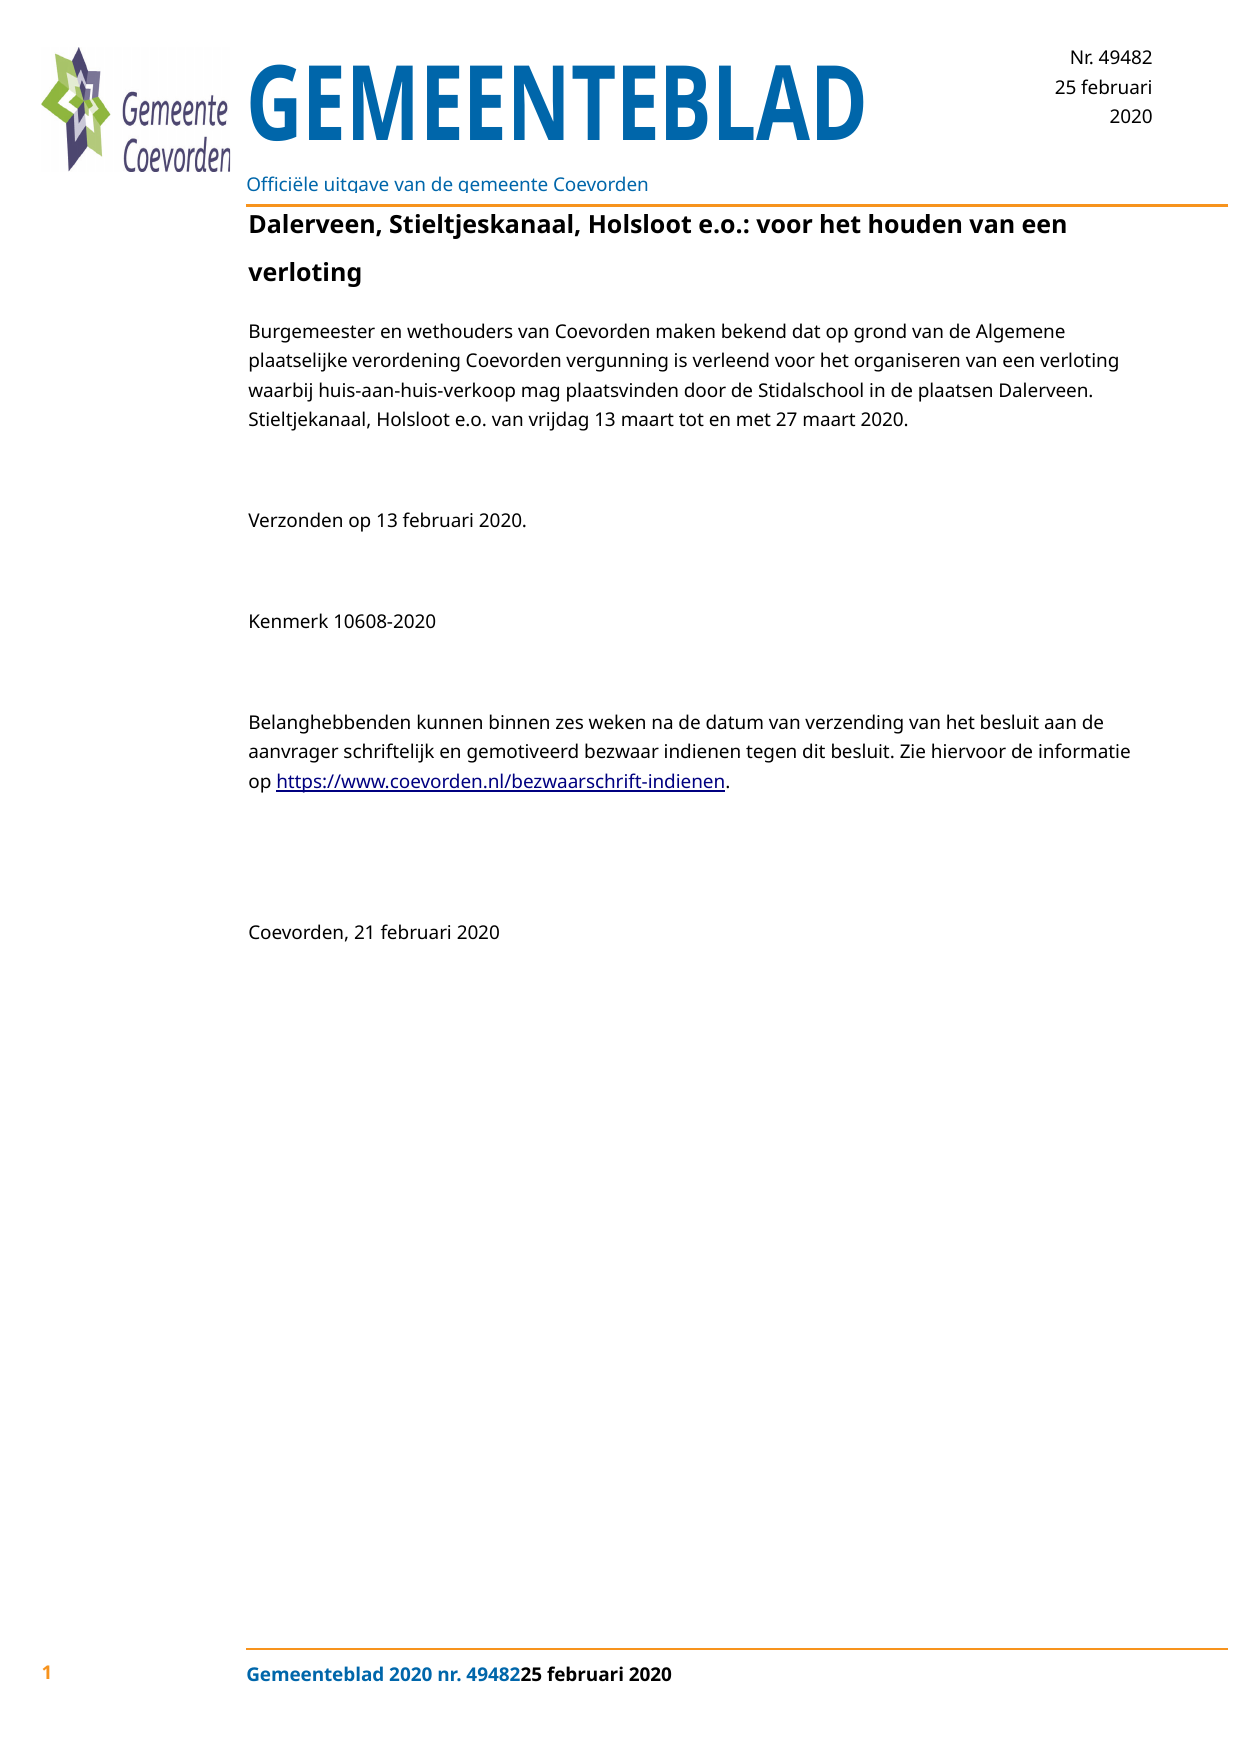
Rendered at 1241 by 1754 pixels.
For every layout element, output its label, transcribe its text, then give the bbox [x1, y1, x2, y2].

text Coevorden, 21 februari 2020 [248, 919, 1152, 945]
text Burgemeester en wethouders van Coevorden maken bekend dat op grond van de Algemene plaatselijke verordening Coevorden vergunning is verleend voor het organiseren van een verloting waarbij huis-aan-huis-verkoop mag plaatsvinden door de Stidalschool in de plaatsen Dalerveen. Stieltjekanaal, Holsloot e.o. van vrijdag 13 maart tot en met 27 maart 2020. [248, 318, 1152, 432]
picture [41, 47, 231, 172]
text Dalerveen, Stieltjeskanaal, Holsloot e.o.: voor het houden van een verloting [248, 207, 1152, 288]
text Belanghebbenden kunnen binnen zes weken na de datum van verzending van het besluit aan de aanvrager schriftelijk en gemotiveerd bezwaar indienen tegen dit besluit. Zie hiervoor de informatie op https://www.coevorden.nl/bezwaarschrift-indienen. [248, 709, 1152, 794]
text Kenmerk 10608-2020 [248, 608, 1152, 634]
text Verzonden op 13 februari 2020. [248, 507, 1152, 533]
